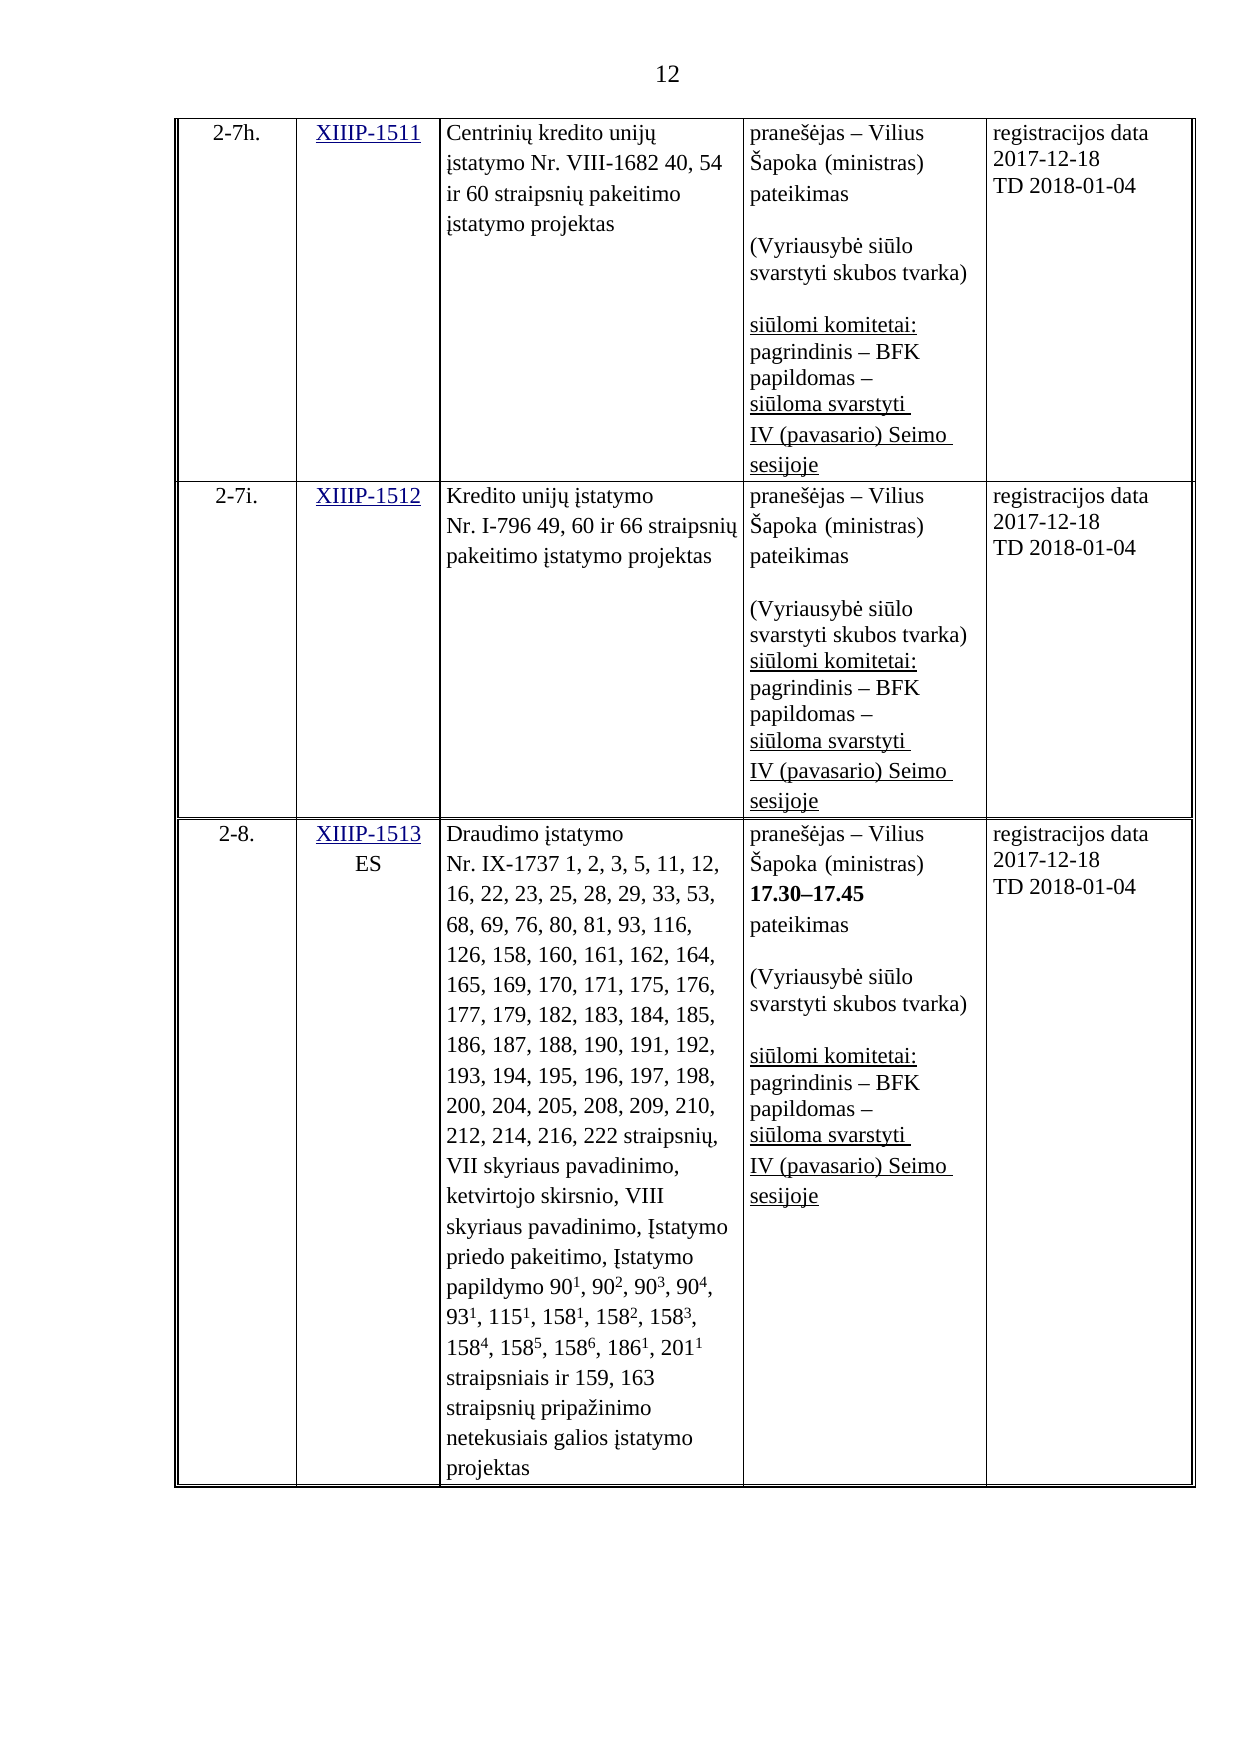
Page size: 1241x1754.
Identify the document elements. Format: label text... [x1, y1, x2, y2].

table_cell XIIIP-1512 [297, 482, 439, 817]
table_cell pranešėjas – Vilius Šapoka (ministras) pateikimas (Vyriausybė siūlo svarstyti skubos tvarka) siūlomi komitetai: pagrindinis – BFK papildomas – siūloma svarstyti IV (pavasario) Seimo sesijoje [744, 119, 986, 481]
table_cell Centrinių kredito unijų įstatymo Nr. VIII-1682 40, 54 ir 60 straipsnių pakeitimo įstatymo projektas [441, 119, 743, 481]
table_cell registracijos data 2017-12-18 TD 2018-01-04 [987, 482, 1191, 817]
table_cell pranešėjas – Vilius Šapoka (ministras) pateikimas (Vyriausybė siūlo svarstyti skubos tvarka) siūlomi komitetai: pagrindinis – BFK papildomas – siūloma svarstyti IV (pavasario) Seimo sesijoje [744, 482, 986, 817]
table_cell XIIIP-1513 ES [297, 820, 439, 1484]
table_cell 2-8. [179, 820, 296, 1484]
table_cell XIIIP-1511 [297, 119, 439, 481]
table_cell [1196, 481, 1200, 817]
table_cell [1196, 118, 1200, 481]
table_cell Kredito unijų įstatymo Nr. I-796 49, 60 ir 66 straipsnių pakeitimo įstatymo projektas [441, 482, 743, 817]
table_cell [1200, 817, 1240, 1484]
table_cell registracijos data 2017-12-18 TD 2018-01-04 [987, 119, 1191, 481]
table_cell pranešėjas – Vilius Šapoka (ministras) 17.30–17.45 pateikimas (Vyriausybė siūlo svarstyti skubos tvarka) siūlomi komitetai: pagrindinis – BFK papildomas – siūloma svarstyti IV (pavasario) Seimo sesijoje [744, 820, 986, 1484]
table_cell [1200, 118, 1240, 481]
table_cell [1200, 481, 1240, 817]
table_cell registracijos data 2017-12-18 TD 2018-01-04 [987, 820, 1191, 1484]
table_cell Draudimo įstatymo Nr. IX-1737 1, 2, 3, 5, 11, 12, 16, 22, 23, 25, 28, 29, 33, 53, 68, 69, 76, 80, 81, 93, 116, 126, 158, 160, 161, 162, 164, 165, 169, 170, 171, 175, 176, 177, 179, 182, 183, 184, 185, 186, 187, 188, 190, 191, 192, 193, 194, 195, 196, 197, 198, 200, 204, 205, 208, 209, 210, 212, 214, 216, 222 straipsnių, VII skyriaus pavadinimo, ketvirtojo skirsnio, VIII skyriaus pavadinimo, Įstatymo priedo pakeitimo, Įstatymo papildymo 901, 902, 903, 904, 931, 1151, 1581, 1582, 1583, 1584, 1585, 1586, 1861, 2011 straipsniais ir 159, 163 straipsnių pripažinimo netekusiais galios įstatymo projektas [441, 820, 743, 1484]
table_cell [1196, 817, 1200, 1484]
table_cell 2-7h. [179, 119, 296, 481]
table_cell 2-7i. [179, 482, 296, 817]
